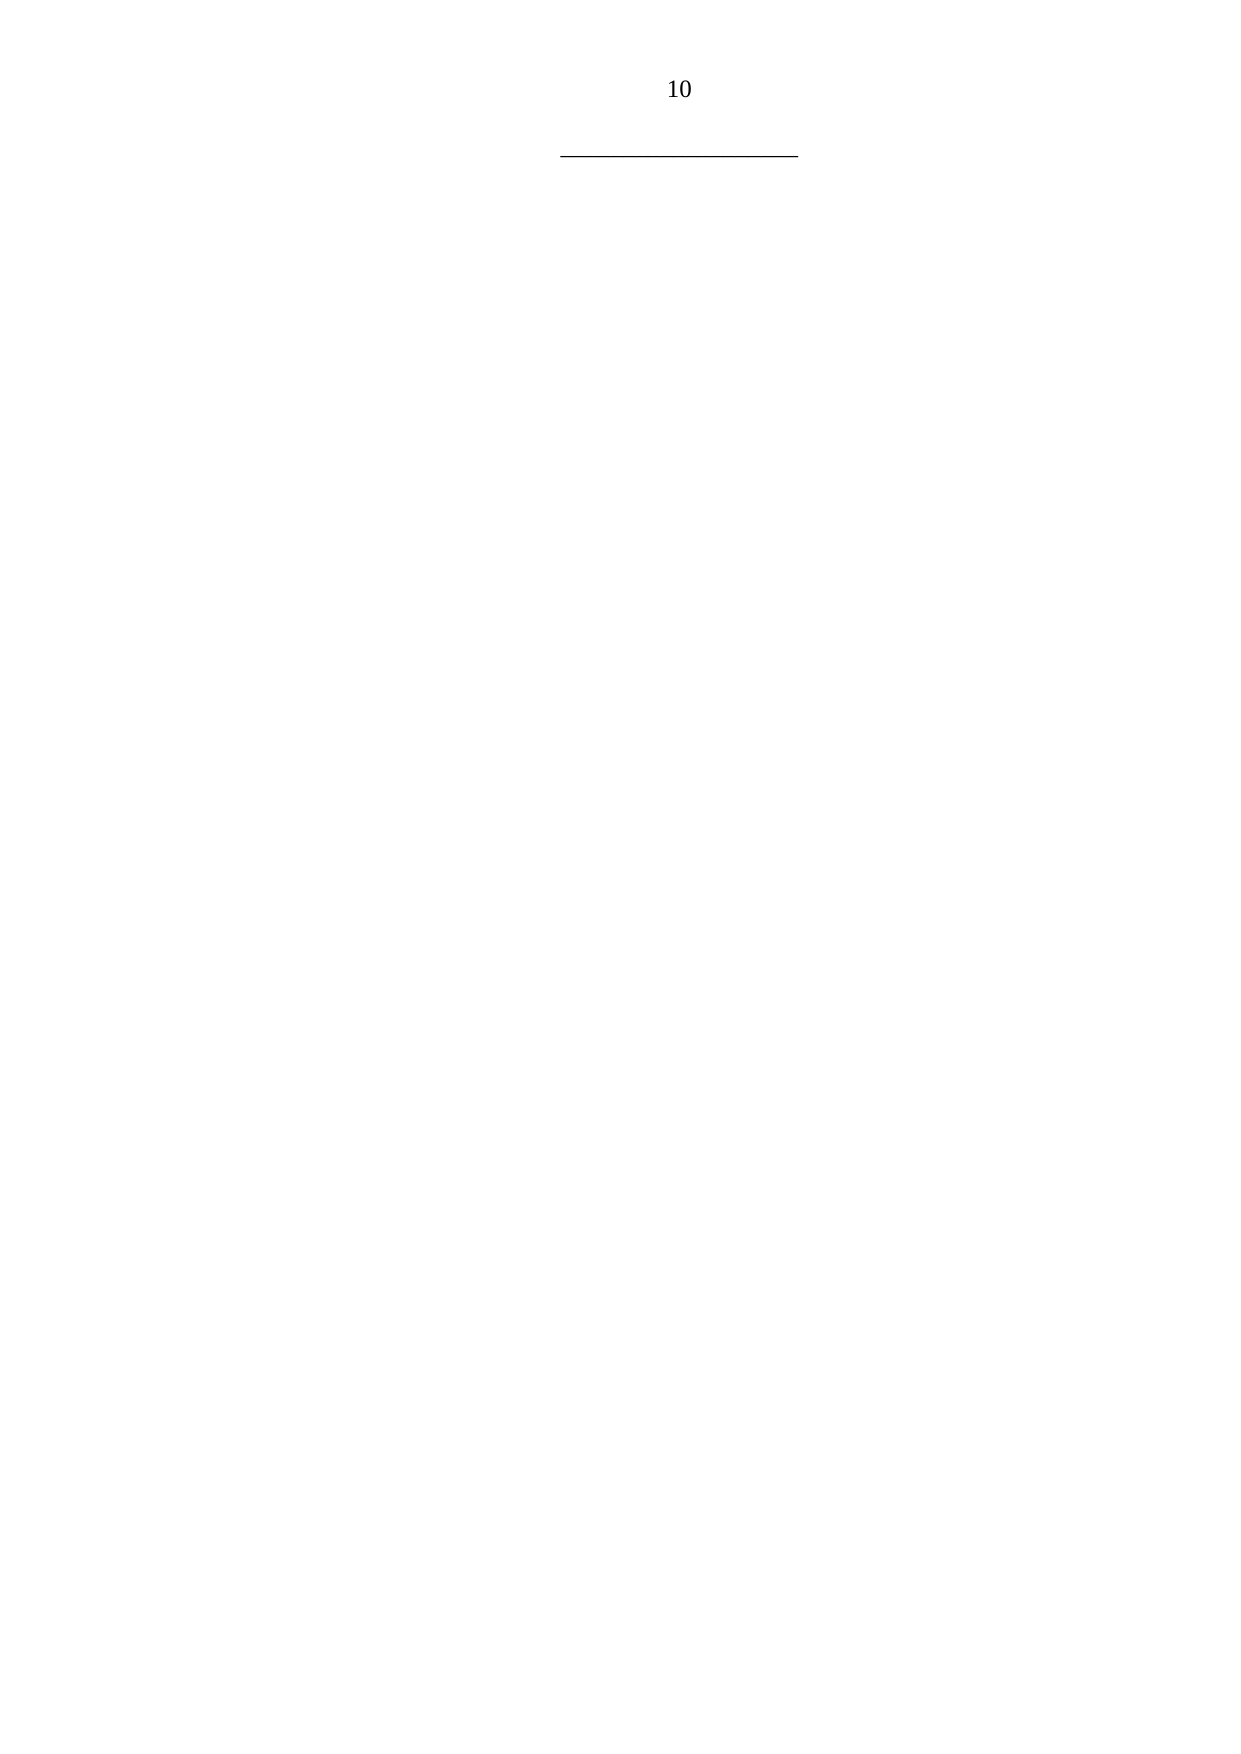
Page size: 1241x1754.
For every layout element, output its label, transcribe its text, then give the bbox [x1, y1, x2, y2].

text ___________________ [177, 131, 1181, 160]
